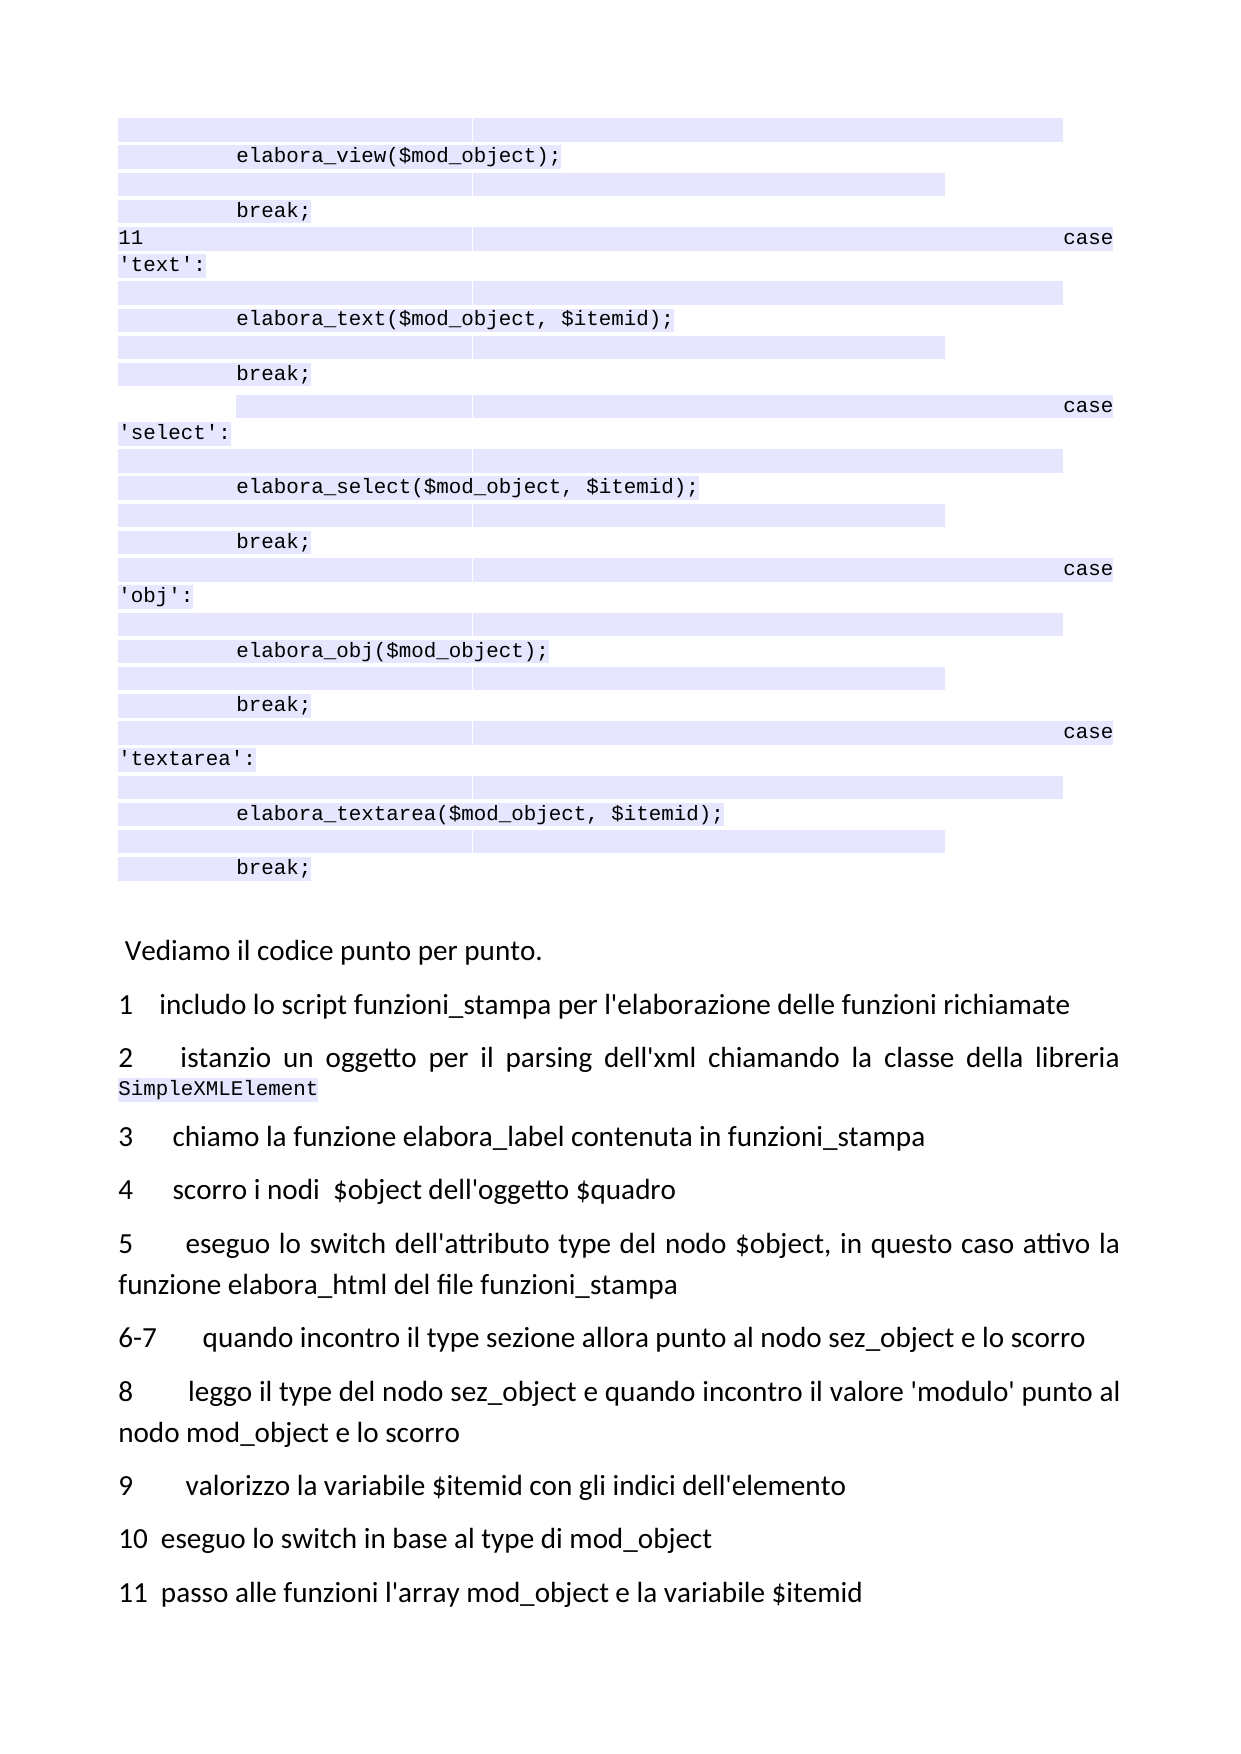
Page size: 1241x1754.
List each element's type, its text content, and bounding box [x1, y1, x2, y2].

text 11 case 'text': [118, 227, 1122, 278]
text elabora_textarea($mod_object, $itemid); [118, 776, 1122, 826]
text 6-7 quando incontro il type sezione allora punto al nodo sez_object e lo scorro [118, 1319, 1122, 1355]
text 8 leggo il type del nodo sez_object e quando incontro il valore 'modulo' punto al nodo mod_object e lo scorro [118, 1373, 1122, 1449]
text break; [118, 830, 1122, 881]
text break; [118, 336, 1122, 386]
text case 'select': [118, 390, 1122, 446]
text break; [118, 504, 1122, 554]
text elabora_view($mod_object); [118, 118, 1122, 169]
text 5 eseguo lo switch dell'attributo type del nodo $object, in questo caso attivo la funzione elabora_html del file funzioni_stampa [118, 1225, 1122, 1301]
text 4 scorro i nodi $object dell'oggetto $quadro [118, 1171, 1122, 1207]
text 2 istanzio un oggetto per il parsing dell'xml chiamando la classe della libreria SimpleXMLElement [118, 1039, 1122, 1102]
text 3 chiamo la funzione elabora_label contenuta in funzioni_stampa [118, 1118, 1122, 1154]
text break; [118, 172, 1122, 223]
text Vediamo il codice punto per punto. [118, 932, 1122, 968]
text elabora_text($mod_object, $itemid); [118, 281, 1122, 332]
text 11 passo alle funzioni l'array mod_object e la variabile $itemid [118, 1574, 1122, 1609]
text 9 valorizzo la variabile $itemid con gli indici dell'elemento [118, 1467, 1122, 1503]
text elabora_select($mod_object, $itemid); [118, 449, 1122, 500]
text 1 includo lo script funzioni_stampa per l'elaborazione delle funzioni richiamate [118, 986, 1122, 1021]
text 10 eseguo lo switch in base al type di mod_object [118, 1521, 1122, 1556]
text elabora_obj($mod_object); [118, 612, 1122, 663]
text break; [118, 667, 1122, 718]
text case 'textarea': [118, 721, 1122, 772]
text case 'obj': [118, 558, 1122, 609]
